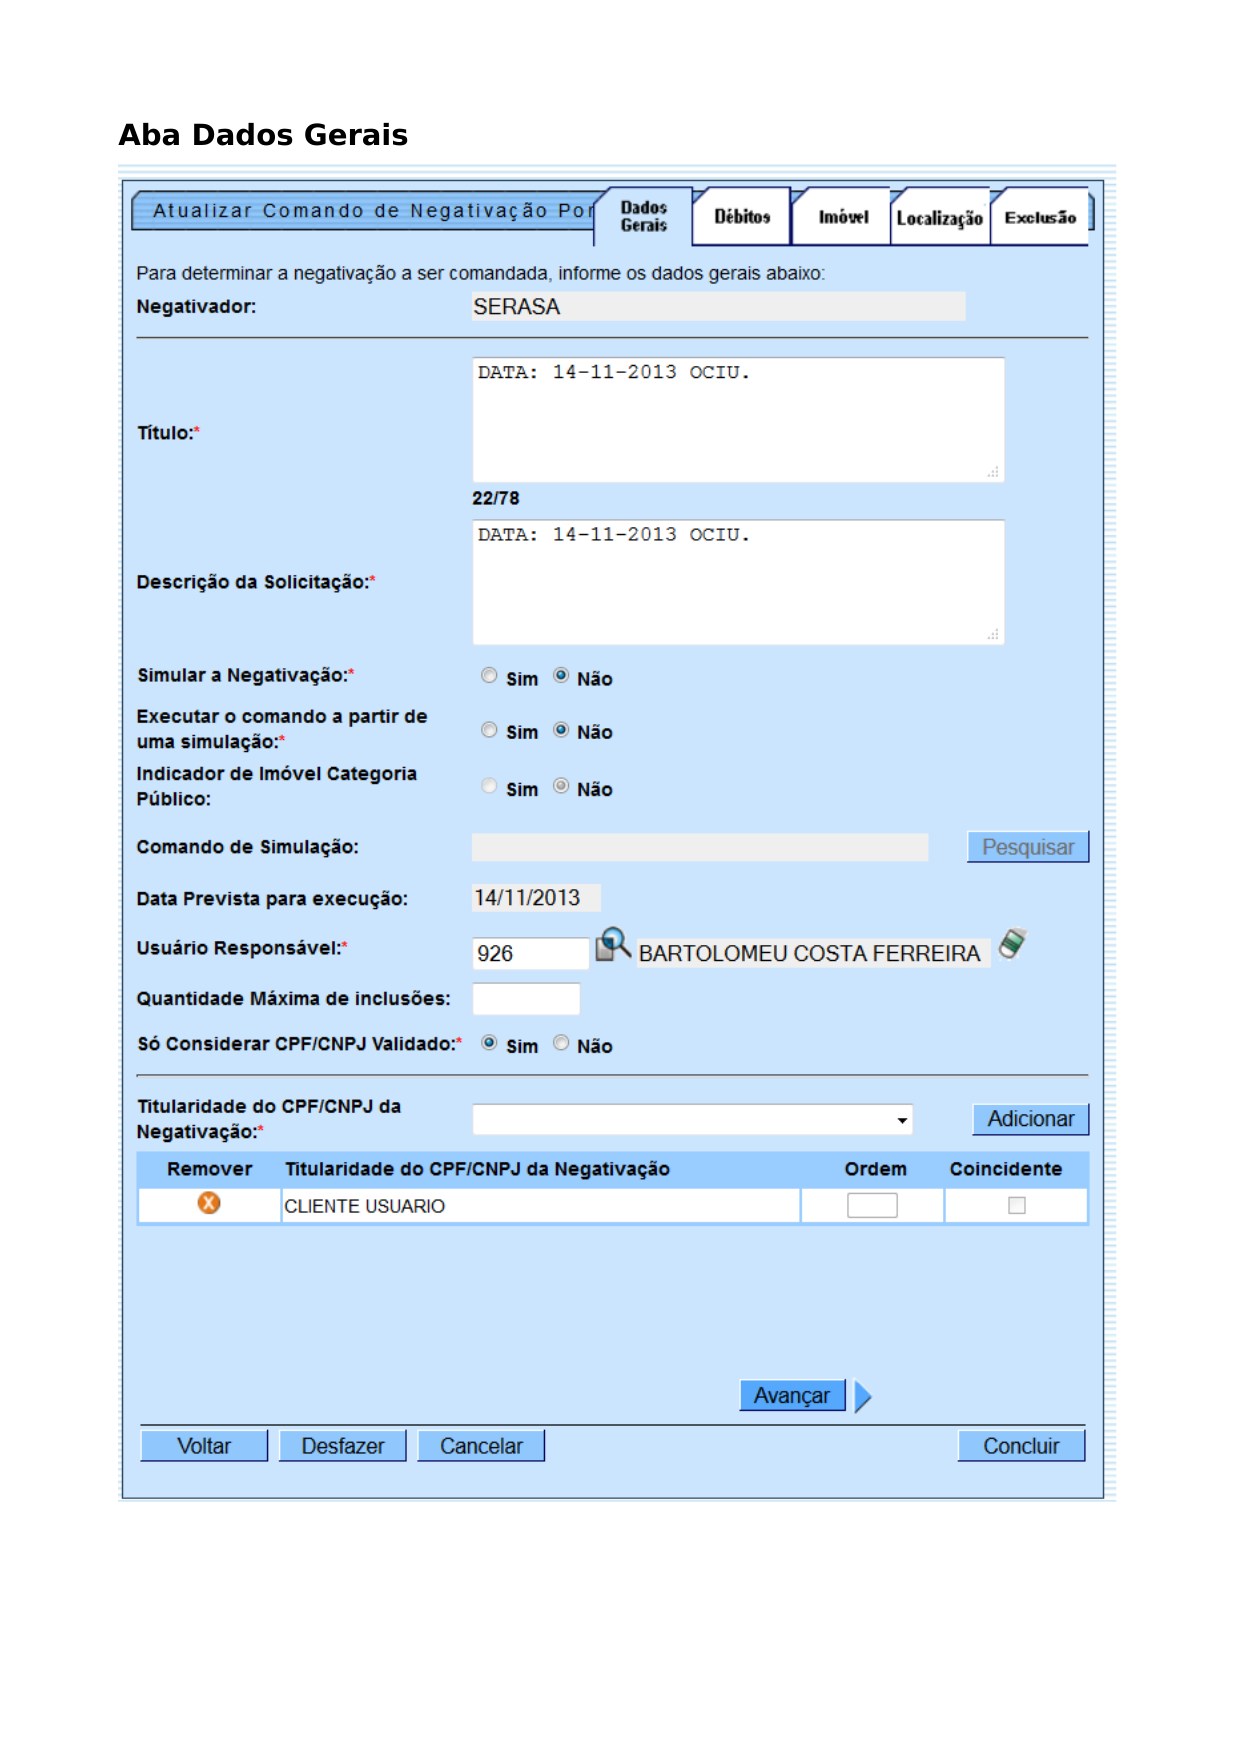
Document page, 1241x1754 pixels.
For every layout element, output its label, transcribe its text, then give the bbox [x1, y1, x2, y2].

subtitle Aba Dados Gerais [118, 118, 1122, 152]
picture [118, 164, 1123, 1523]
